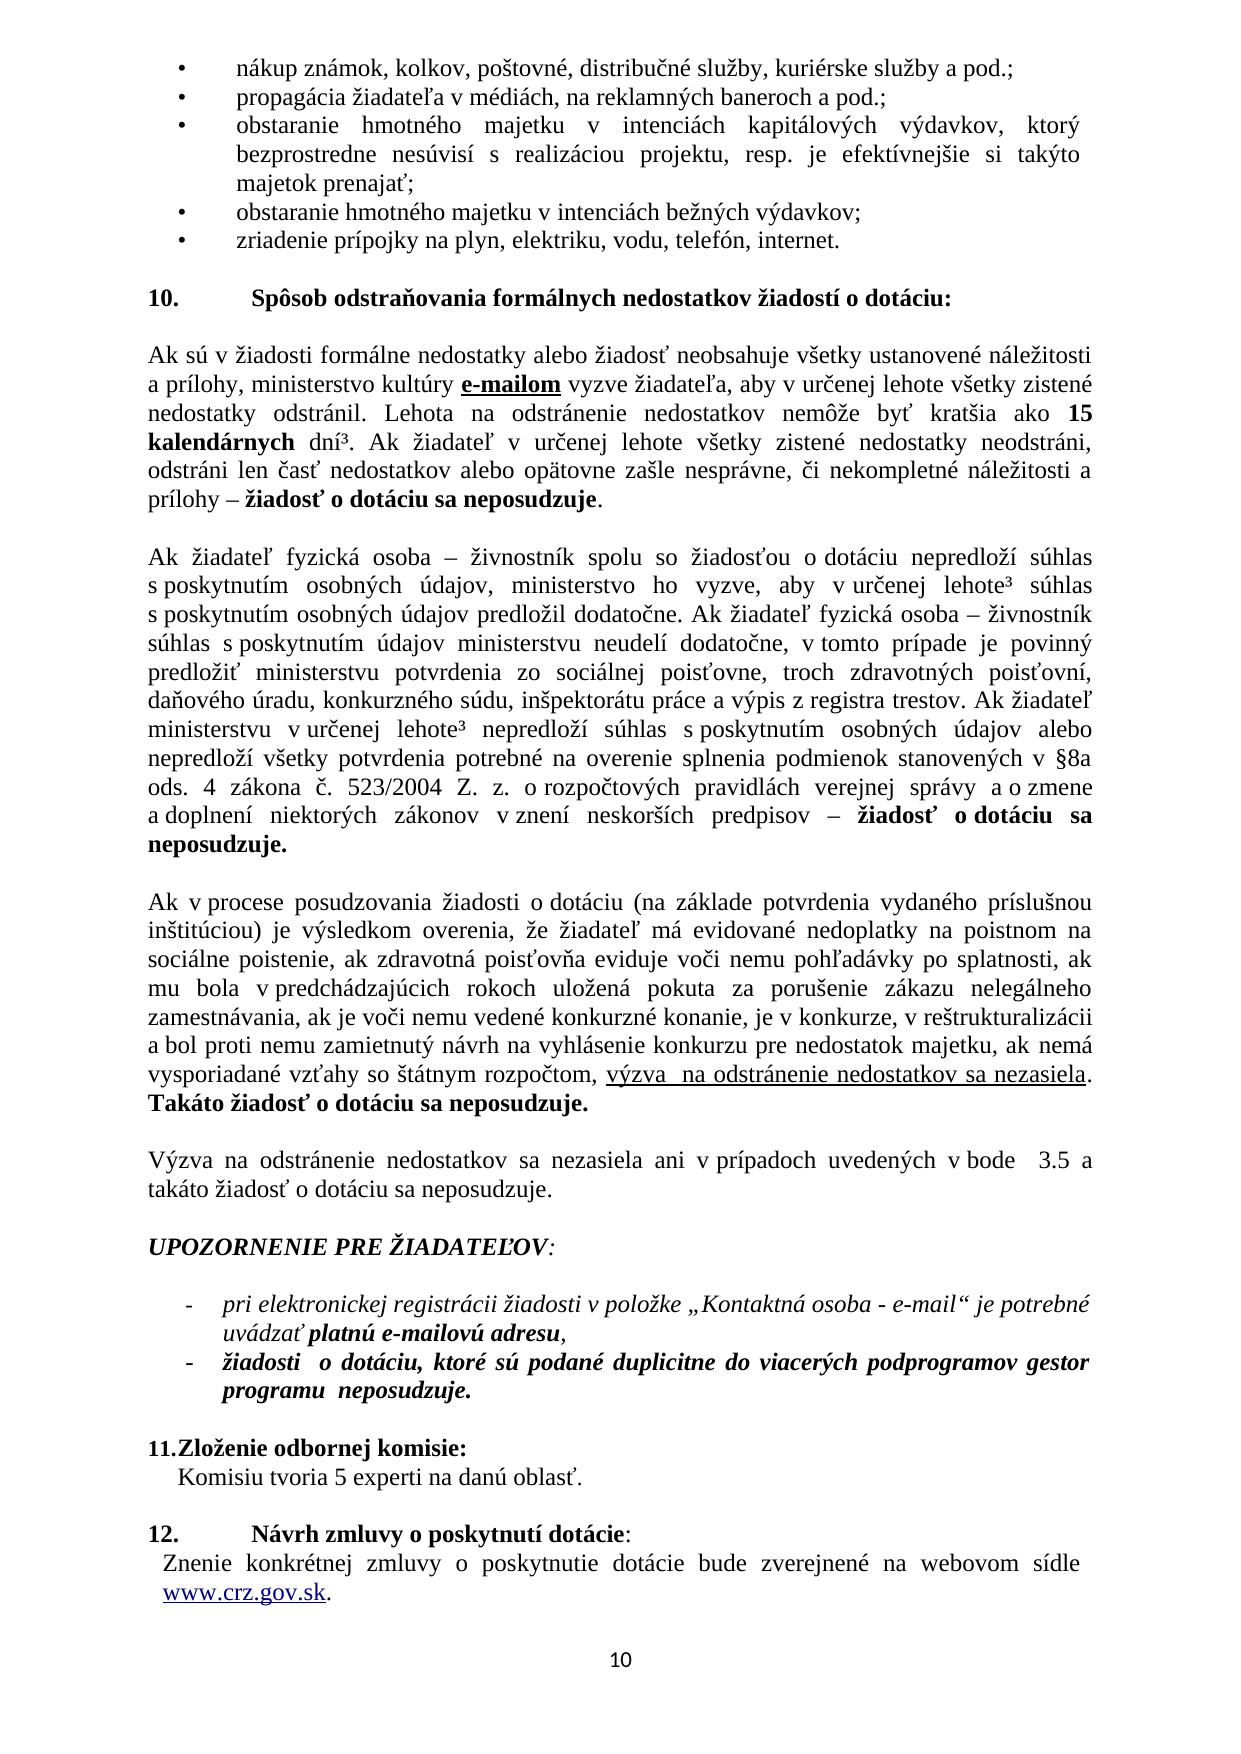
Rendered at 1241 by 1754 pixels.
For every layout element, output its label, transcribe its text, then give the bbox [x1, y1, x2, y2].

text Znenie konkrétnej zmluvy o poskytnutie dotácie bude zverejnené na webovom sídle www.crz.gov.sk. [162, 1548, 1081, 1606]
text Ak v procese posudzovania žiadosti o dotáciu (na základe potvrdenia vydaného príslušnou inštitúciou) je výsledkom overenia, že žiadateľ má evidované nedoplatky na poistnom na sociálne poistenie, ak zdravotná poisťovňa eviduje voči nemu pohľadávky po splatnosti, ak mu bola v predchádzajúcich rokoch uložená pokuta za porušenie zákazu nelegálneho zamestnávania, ak je voči nemu vedené konkurzné konanie, je v konkurze, v reštrukturalizácii a bol proti nemu zamietnutý návrh na vyhlásenie konkurzu pre nedostatok majetku, ak nemá vysporiadané vzťahy so štátnym rozpočtom, výzva na odstránenie nedostatkov sa nezasiela. Takáto žiadosť o dotáciu sa neposudzuje. [148, 887, 1093, 1117]
text • obstaranie hmotného majetku v intenciách kapitálových výdavkov, ktorý bezprostredne nesúvisí s realizáciou projektu, resp. je efektívnejšie si takýto majetok prenajať; [177, 111, 1081, 197]
list Spôsob odstraňovania formálnych nedostatkov žiadostí o dotáciu: [148, 283, 1081, 312]
list žiadosti o dotáciu, ktoré sú podané duplicitne do viacerých podprogramov gestor programu neposudzuje. [185, 1347, 1093, 1404]
text • zriadenie prípojky na plyn, elektriku, vodu, telefón, internet. [177, 226, 1081, 254]
text Ak žiadateľ fyzická osoba – živnostník spolu so žiadosťou o dotáciu nepredloží súhlas s poskytnutím osobných údajov, ministerstvo ho vyzve, aby v určenej lehote³ súhlas s poskytnutím osobných údajov predložil dodatočne. Ak žiadateľ fyzická osoba – živnostník súhlas s poskytnutím údajov ministerstvu neudelí dodatočne, v tomto prípade je povinný predložiť ministerstvu potvrdenia zo sociálnej poisťovne, troch zdravotných poisťovní, daňového úradu, konkurzného súdu, inšpektorátu práce a výpis z registra trestov. Ak žiadateľ ministerstvu v určenej lehote³ nepredloží súhlas s poskytnutím osobných údajov alebo nepredloží všetky potvrdenia potrebné na overenie splnenia podmienok stanovených v §8a ods. 4 zákona č. 523/2004 Z. z. o rozpočtových pravidlách verejnej správy a o zmene a doplnení niektorých zákonov v znení neskorších predpisov – žiadosť o dotáciu sa neposudzuje. [148, 542, 1093, 858]
text Ak sú v žiadosti formálne nedostatky alebo žiadosť neobsahuje všetky ustanovené náležitosti a prílohy, ministerstvo kultúry e-mailom vyzve žiadateľa, aby v určenej lehote všetky zistené nedostatky odstránil. Lehota na odstránenie nedostatkov nemôže byť kratšia ako 15 kalendárnych dní³. Ak žiadateľ v určenej lehote všetky zistené nedostatky neodstráni, odstráni len časť nedostatkov alebo opätovne zašle nesprávne, či nekompletné náležitosti a prílohy – žiadosť o dotáciu sa neposudzuje. [148, 341, 1093, 513]
list Zloženie odbornej komisie: [148, 1433, 1093, 1462]
list obstaranie hmotného majetku v intenciách bežných výdavkov; [177, 197, 1081, 226]
text UPOZORNENIE PRE ŽIADATEĽOV: [148, 1232, 1093, 1261]
text • nákup známok, kolkov, poštovné, distribučné služby, kuriérske služby a pod.; [177, 53, 1081, 82]
list Návrh zmluvy o poskytnutí dotácie: [148, 1519, 1081, 1548]
list pri elektronickej registrácii žiadosti v položke „Kontaktná osoba - e-mail“ je potrebné uvádzať platnú e-mailovú adresu, [185, 1289, 1093, 1347]
text Komisiu tvoria 5 experti na danú oblasť. [177, 1462, 1093, 1491]
text Výzva na odstránenie nedostatkov sa nezasiela ani v prípadoch uvedených v bode 3.5 a takáto žiadosť o dotáciu sa neposudzuje. [148, 1146, 1093, 1203]
text • propagácia žiadateľa v médiách, na reklamných baneroch a pod.; [177, 82, 1081, 111]
